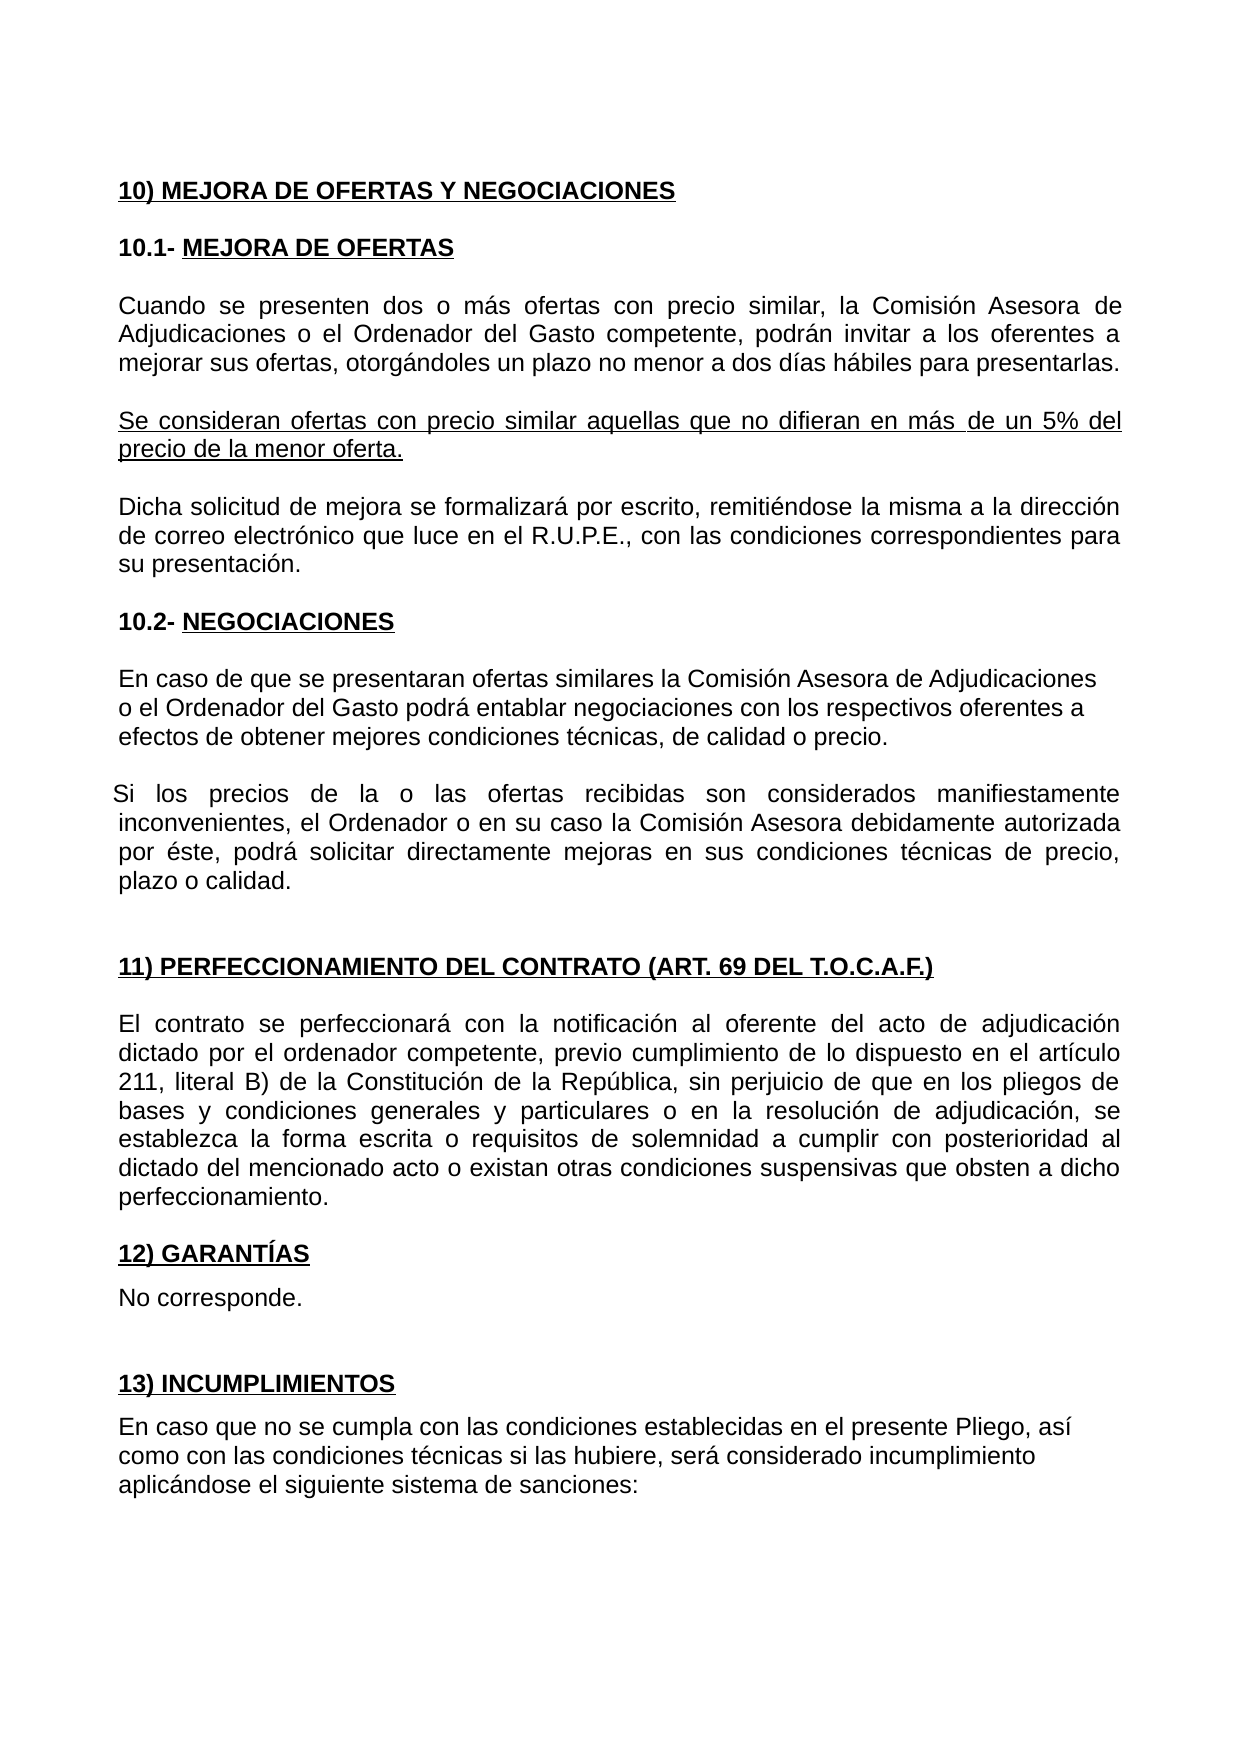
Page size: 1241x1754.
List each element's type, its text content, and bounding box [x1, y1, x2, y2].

text En caso de que se presentaran ofertas similares la Comisión Asesora de Adjudicaciones [118, 664, 1122, 693]
text 10) MEJORA DE OFERTAS Y NEGOCIACIONES [118, 176, 1122, 204]
text Dicha solicitud de mejora se formalizará por escrito, remitiéndose la misma a la dirección de correo electrónico que luce en el R.U.P.E., con las condiciones correspondientes para su presentación. [118, 492, 1122, 578]
text 13) INCUMPLIMIENTOS [118, 1369, 1122, 1398]
text o el Ordenador del Gasto podrá entablar negociaciones con los respectivos oferentes a [118, 693, 1122, 722]
text En caso que no se cumpla con las condiciones establecidas en el presente Pliego, así como con las condiciones técnicas si las hubiere, será considerado incumplimiento aplicándose el siguiente sistema de sanciones: [118, 1412, 1122, 1498]
text efectos de obtener mejores condiciones técnicas, de calidad o precio. [118, 722, 1122, 751]
text 10.1- MEJORA DE OFERTAS [118, 233, 1122, 262]
text No corresponde. [118, 1283, 1122, 1311]
text 11) PERFECCIONAMIENTO DEL CONTRATO (ART. 69 DEL T.O.C.A.F.) [118, 952, 1122, 981]
text Si los precios de la o las ofertas recibidas son considerados manifiestamente inconvenientes, el Ordenador o en su caso la Comisión Asesora debidamente autorizada por éste, podrá solicitar directamente mejoras en sus condiciones técnicas de precio, plazo o calidad. [112, 779, 1122, 894]
text 10.2- NEGOCIACIONES [118, 607, 1122, 636]
text 12) GARANTÍAS [118, 1239, 1122, 1268]
text Cuando se presenten dos o más ofertas con precio similar, la Comisión Asesora de Adjudicaciones o el Ordenador del Gasto competente, podrán invitar a los oferentes a mejorar sus ofertas, otorgándoles un plazo no menor a dos días hábiles para presentarlas. [118, 291, 1122, 377]
text Se consideran ofertas con precio similar aquellas que no difieran en más de un 5% del precio de la menor oferta. [118, 406, 1122, 463]
text El contrato se perfeccionará con la notificación al oferente del acto de adjudicación dictado por el ordenador competente, previo cumplimiento de lo dispuesto en el artículo 211, literal B) de la Constitución de la República, sin perjuicio de que en los pliegos de bases y condiciones generales y particulares o en la resolución de adjudicación, se establezca la forma escrita o requisitos de solemnidad a cumplir con posterioridad al dictado del mencionado acto o existan otras condiciones suspensivas que obsten a dicho perfeccionamiento. [118, 1009, 1122, 1211]
